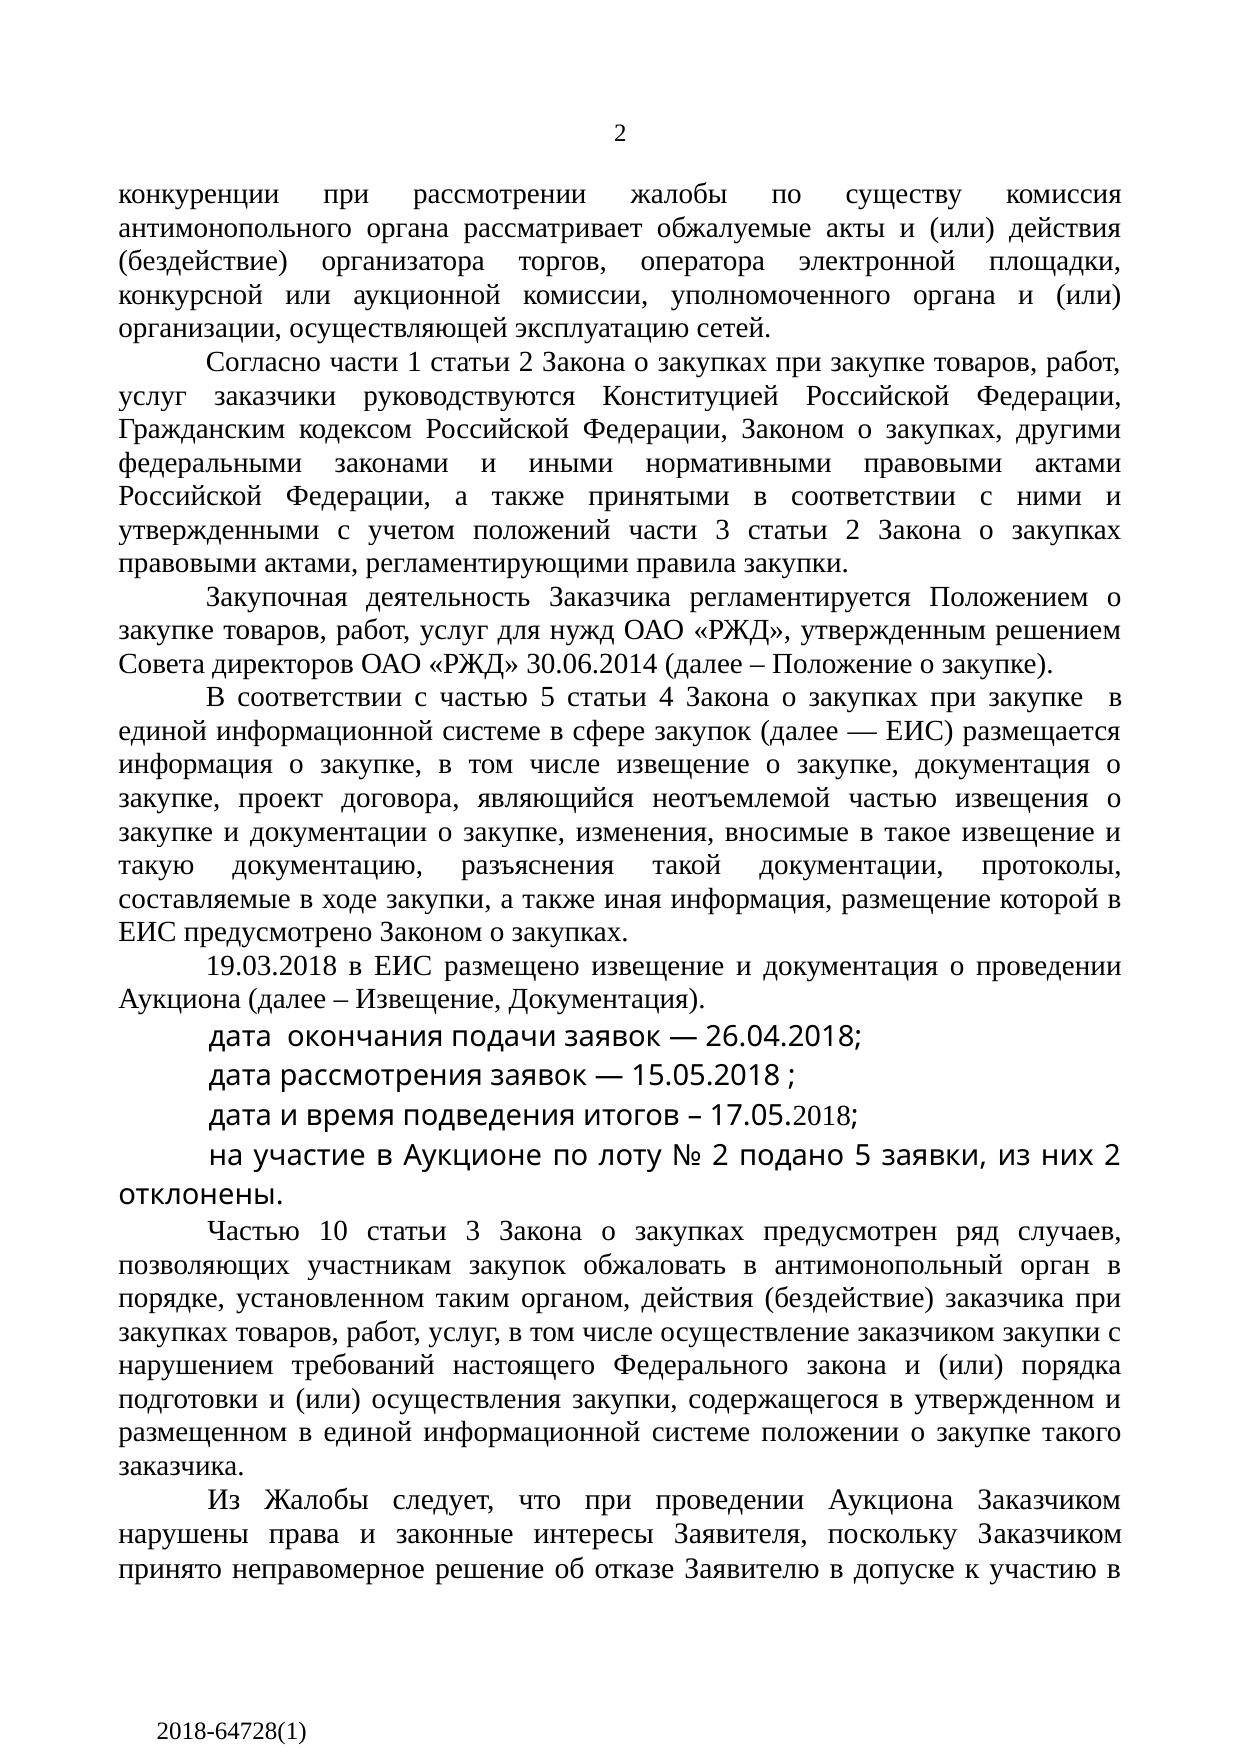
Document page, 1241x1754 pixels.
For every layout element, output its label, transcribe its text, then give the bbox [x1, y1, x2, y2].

text Частью 10 статьи 3 Закона о закупках предусмотрен ряд случаев, позволяющих участникам закупок обжаловать в антимонопольный орган в порядке, установленном таким органом, действия (бездействие) заказчика при закупках товаров, работ, услуг, в том числе осуществление заказчиком закупки с нарушением требований настоящего Федерального закона и (или) порядка подготовки и (или) осуществления закупки, содержащегося в утвержденном и размещенном в единой информационной системе положении о закупке такого заказчика. [118, 1213, 1122, 1482]
text 19.03.2018 в ЕИС размещено извещение и документация о проведении Аукциона (далее – Извещение, Документация). [118, 948, 1122, 1015]
text дата окончания подачи заявок — 26.04.2018; [118, 1015, 1122, 1054]
text В соответствии с частью 5 статьи 4 Закона о закупках при закупке в единой информационной системе в сфере закупок (далее — ЕИС) размещается информация о закупке, в том числе извещение о закупке, документация о закупке, проект договора, являющийся неотъемлемой частью извещения о закупке и документации о закупке, изменения, вносимые в такое извещение и такую документацию, разъяснения такой документации, протоколы, составляемые в ходе закупки, а также иная информация, размещение которой в ЕИС предусмотрено Законом о закупках. [118, 679, 1122, 948]
text дата рассмотрения заявок — 15.05.2018 ; [118, 1054, 1122, 1094]
text на участие в Аукционе по лоту № 2 подано 5 заявки, из них 2 отклонены. [118, 1134, 1122, 1213]
text Из Жалобы следует, что при проведении Аукциона Заказчиком нарушены права и законные интересы Заявителя, поскольку Заказчиком принято неправомерное решение об отказе Заявителю в допуске к участию в [118, 1482, 1122, 1584]
text Согласно части 1 статьи 2 Закона о закупках при закупке товаров, работ, услуг заказчики руководствуются Конституцией Российской Федерации, Гражданским кодексом Российской Федерации, Законом о закупках, другими федеральными законами и иными нормативными правовыми актами Российской Федерации, а также принятыми в соответствии с ними и утвержденными с учетом положений части 3 статьи 2 Закона о закупках правовыми актами, регламентирующими правила закупки. [118, 344, 1122, 579]
text конкуренции при рассмотрении жалобы по существу комиссия антимонопольного органа рассматривает обжалуемые акты и (или) действия (бездействие) организатора торгов, оператора электронной площадки, конкурсной или аукционной комиссии, уполномоченного органа и (или) организации, осуществляющей эксплуатацию сетей. [118, 176, 1122, 344]
text Закупочная деятельность Заказчика регламентируется Положением о закупке товаров, работ, услуг для нужд ОАО «РЖД», утвержденным решением Совета директоров ОАО «РЖД» 30.06.2014 (далее – Положение о закупке). [118, 579, 1122, 679]
text дата и время подведения итогов – 17.05.2018; [118, 1094, 1122, 1134]
